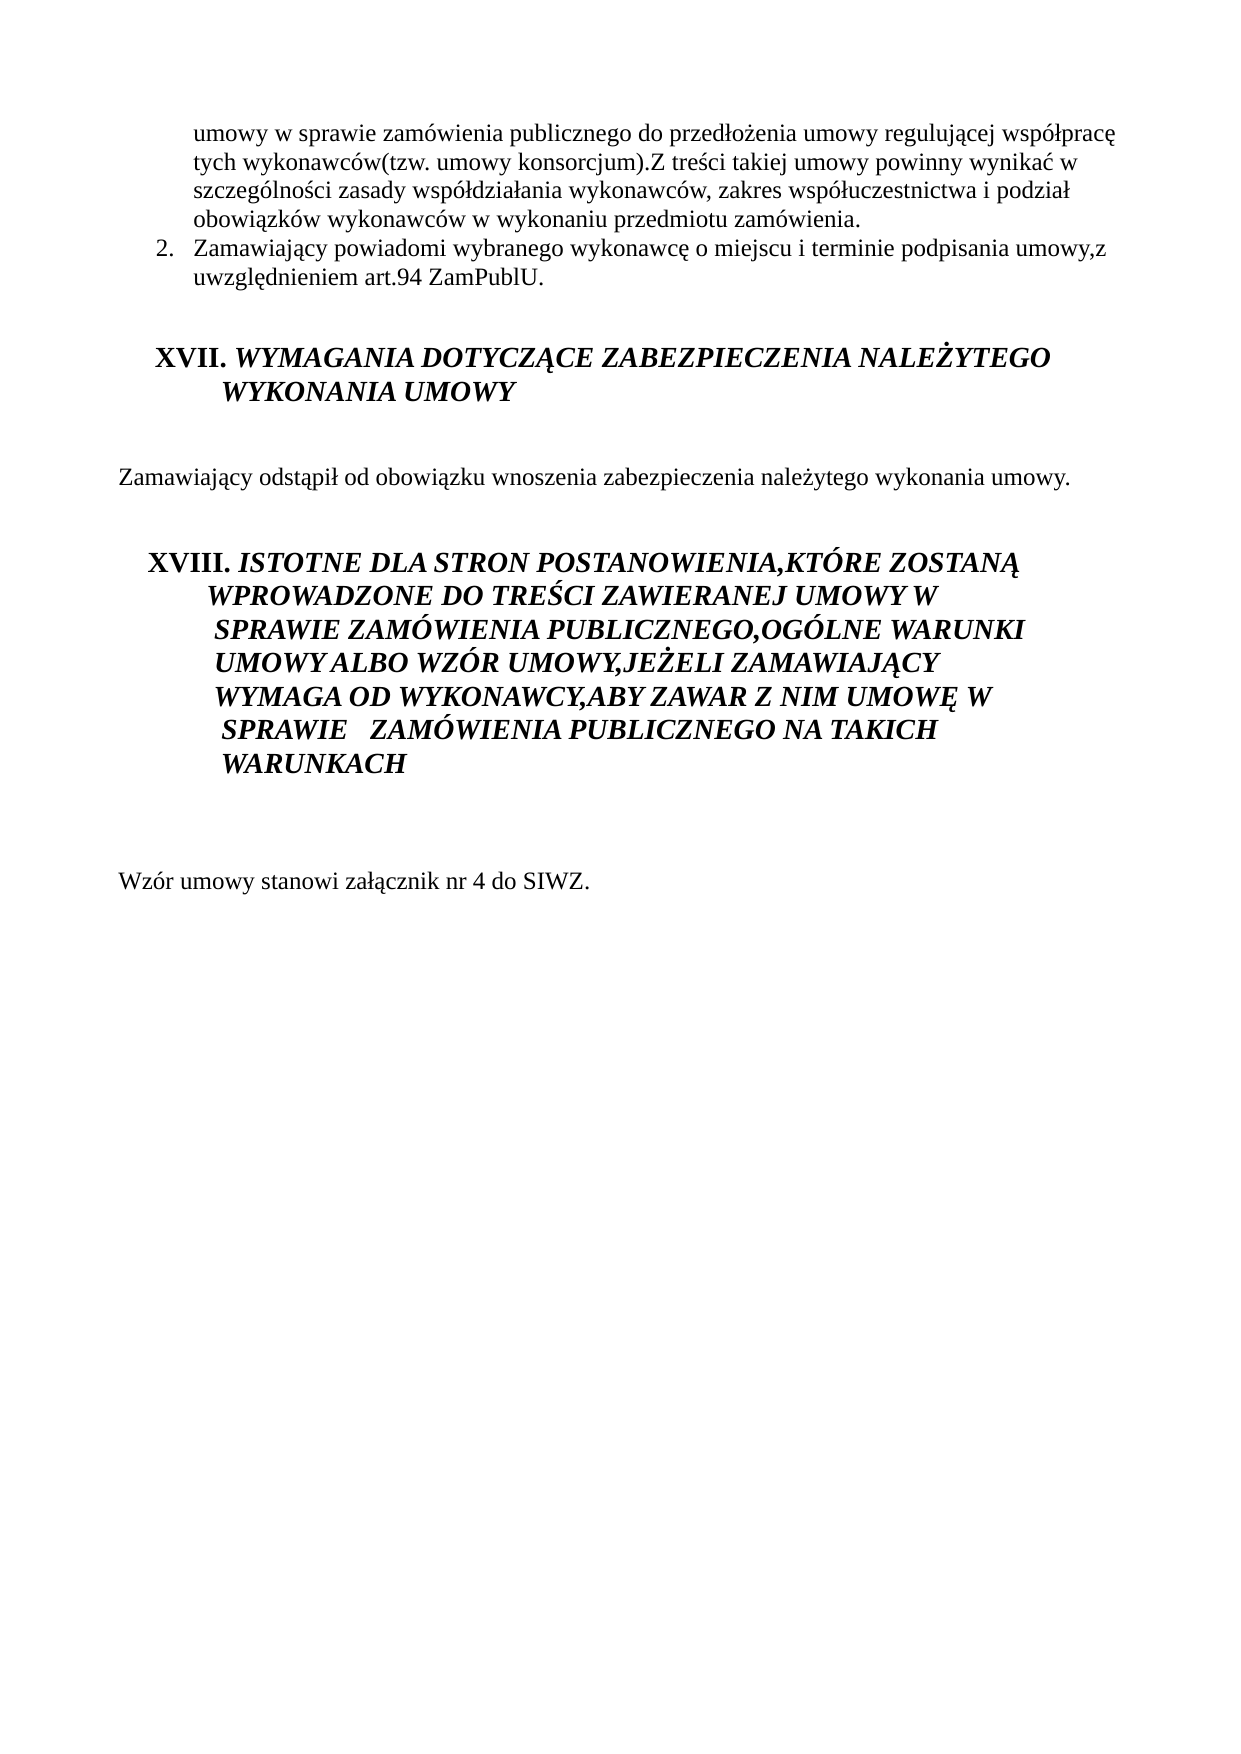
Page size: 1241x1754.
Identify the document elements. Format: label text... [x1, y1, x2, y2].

text Wzór umowy stanowi załącznik nr 4 do SIWZ. [118, 866, 1122, 894]
subtitle XVIII. ISTOTNE DLA STRON POSTANOWIENIA,KTÓRE ZOSTANĄ WPROWADZONE DO TREŚCI ZAWIERANEJ UMOWY W SPRAWIE ZAMÓWIENIA PUBLICZNEGO,OGÓLNE WARUNKI UMOWY ALBO WZÓR UMOWY,JEŻELI ZAMAWIAJĄCY WYMAGA OD WYKONAWCY,ABY ZAWAR Z NIM UMOWĘ W SPRAWIE ZAMÓWIENIA PUBLICZNEGO NA TAKICH WARUNKACH [118, 545, 1122, 779]
list umowy w sprawie zamówienia publicznego do przedłożenia umowy regulującej współpracę tych wykonawców(tzw. umowy konsorcjum).Z treści takiej umowy powinny wynikać w szczególności zasady współdziałania wykonawców, zakres współuczestnictwa i podział obowiązków wykonawców w wykonaniu przedmiotu zamówienia. [156, 118, 1122, 233]
text Zamawiający odstąpił od obowiązku wnoszenia zabezpieczenia należytego wykonania umowy. [118, 462, 1122, 490]
list Zamawiający powiadomi wybranego wykonawcę o miejscu i terminie podpisania umowy,z uwzględnieniem art.94 ZamPublU. [156, 233, 1122, 291]
subtitle XVII. WYMAGANIA DOTYCZĄCE ZABEZPIECZENIA NALEŻYTEGO WYKONANIA UMOWY [118, 340, 1122, 407]
